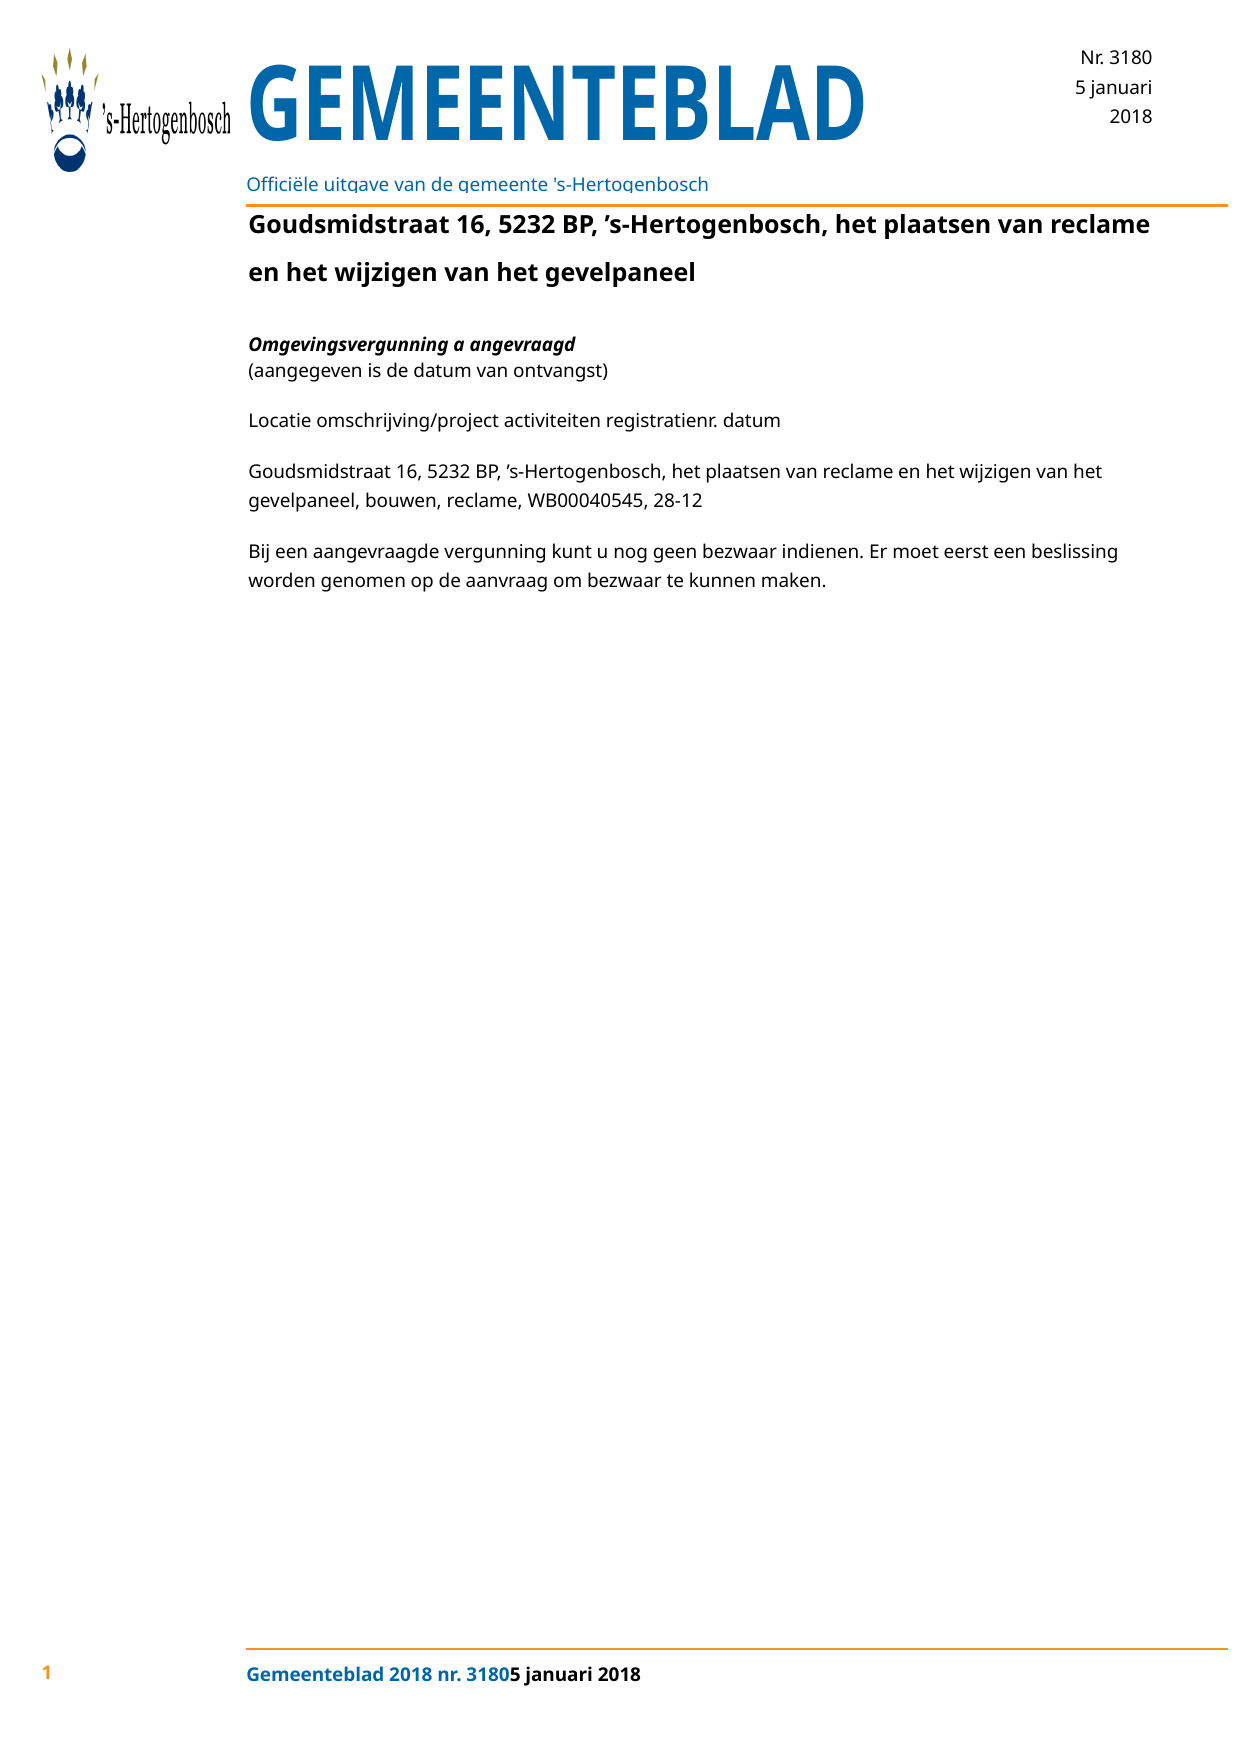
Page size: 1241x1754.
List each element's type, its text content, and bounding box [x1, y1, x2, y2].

text Locatie omschrijving/project activiteiten registratienr. datum [248, 408, 1152, 433]
text Omgevingsvergunning a angevraagd [248, 331, 1152, 357]
text Goudsmidstraat 16, 5232 BP, ’s-Hertogenbosch, het plaatsen van reclame en het wijzigen van het gevelpaneel [248, 207, 1152, 288]
text Bij een aangevraagde vergunning kunt u nog geen bezwaar indienen. Er moet eerst een beslissing worden genomen op de aanvraag om bezwaar te kunnen maken. [248, 538, 1152, 593]
text Goudsmidstraat 16, 5232 BP, ’s-Hertogenbosch, het plaatsen van reclame en het wijzigen van het gevelpaneel, bouwen, reclame, WB00040545, 28-12 [248, 458, 1152, 513]
text (aangegeven is de datum van ontvangst) [248, 357, 1152, 383]
picture [41, 47, 231, 172]
